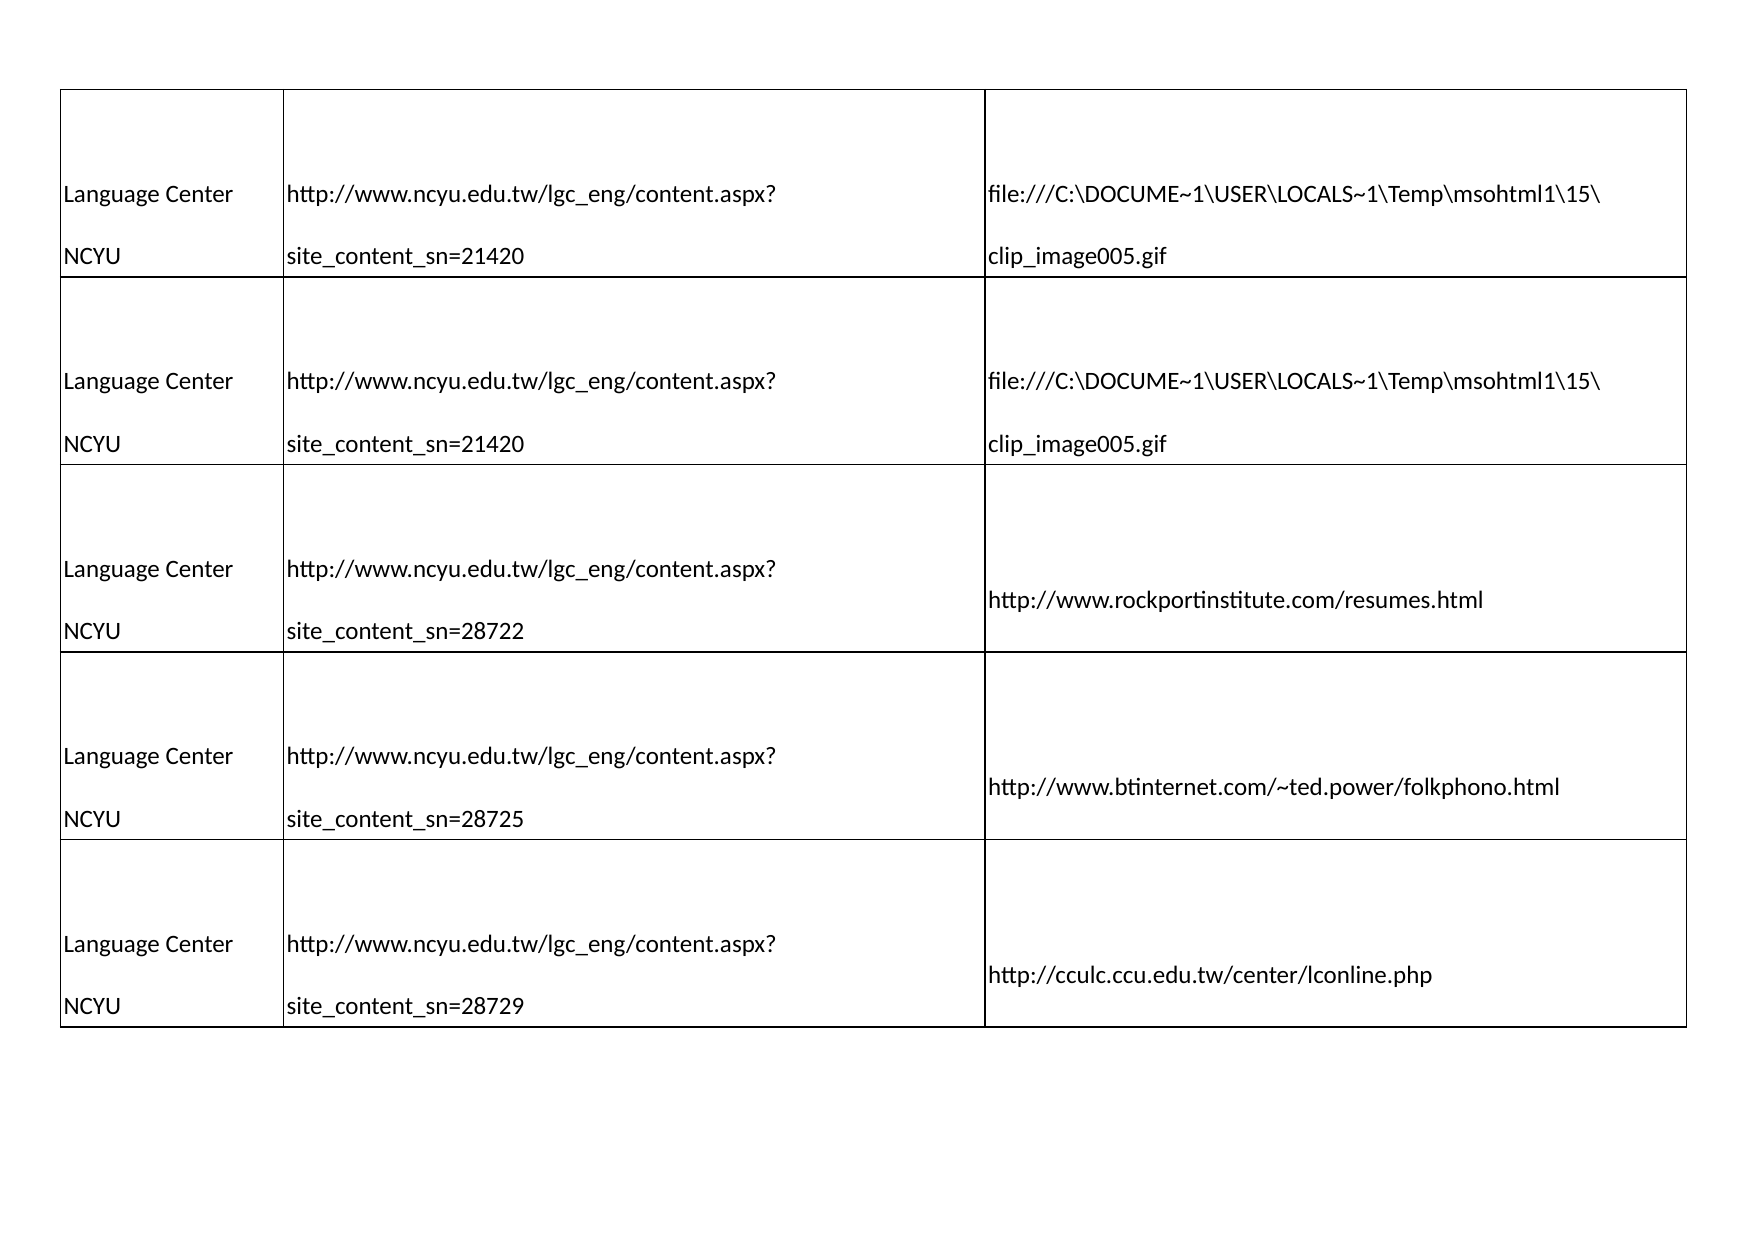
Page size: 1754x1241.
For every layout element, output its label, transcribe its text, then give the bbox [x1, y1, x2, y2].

table_cell http://www.ncyu.edu.tw/lgc_eng/content.aspx?site_content_sn=28722 [284, 465, 984, 651]
table_cell file:///C:\DOCUME~1\USER\LOCALS~1\Temp\msohtml1\15\clip_image005.gif [986, 278, 1686, 464]
table_cell file:///C:\DOCUME~1\USER\LOCALS~1\Temp\msohtml1\15\clip_image005.gif [986, 90, 1686, 276]
table_cell Language Center NCYU [61, 278, 283, 464]
table_cell http://www.ncyu.edu.tw/lgc_eng/content.aspx?site_content_sn=28729 [284, 840, 984, 1026]
table_cell Language Center NCYU [61, 90, 283, 276]
table_cell http://www.btinternet.com/~ted.power/folkphono.html [986, 653, 1686, 839]
table_cell http://cculc.ccu.edu.tw/center/lconline.php [986, 840, 1686, 1026]
table_cell http://www.ncyu.edu.tw/lgc_eng/content.aspx?site_content_sn=28725 [284, 653, 984, 839]
table_cell http://www.ncyu.edu.tw/lgc_eng/content.aspx?site_content_sn=21420 [284, 278, 984, 464]
table_cell http://www.rockportinstitute.com/resumes.html [986, 465, 1686, 651]
table_cell Language Center NCYU [61, 840, 283, 1026]
table_cell http://www.ncyu.edu.tw/lgc_eng/content.aspx?site_content_sn=21420 [284, 90, 984, 276]
table_cell Language Center NCYU [61, 465, 283, 651]
table_cell Language Center NCYU [61, 653, 283, 839]
